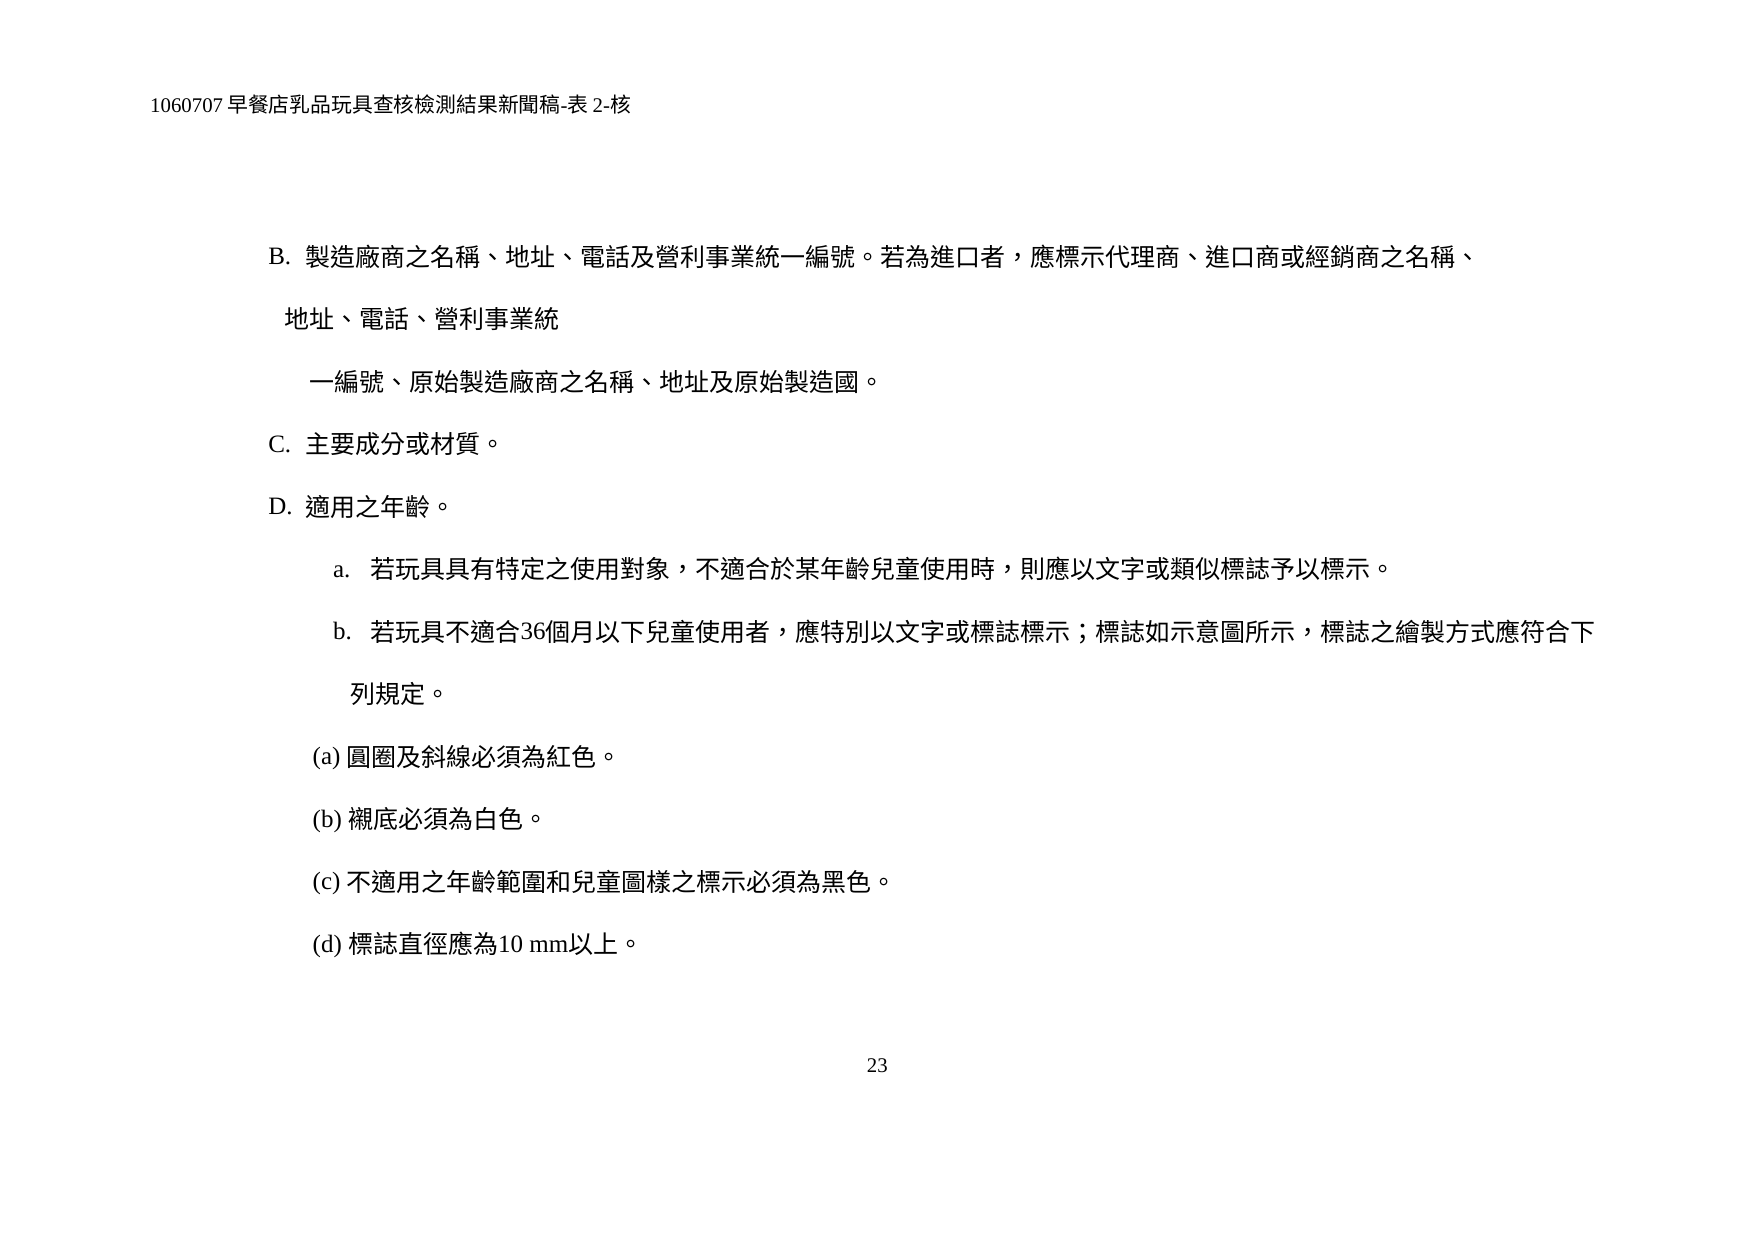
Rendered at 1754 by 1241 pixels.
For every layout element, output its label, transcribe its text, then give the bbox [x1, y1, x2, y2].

text (c) 不適用之年齡範圍和兒童圖樣之標示必須為黑色。 [250, 839, 1604, 901]
text (d) 標誌直徑應為10 mm以上。 [250, 901, 1604, 964]
list 適用之年齡。 [247, 464, 1604, 526]
text (b) 襯底必須為白色。 [250, 776, 1604, 839]
list 製造廠商之名稱、地址、電話及營利事業統一編號。若為進口者，應標示代理商、進口商或經銷商之名稱、地址、電話、營利事業統 一編號、原始製造廠商之名稱、地址及原始製造國。 [247, 214, 1504, 401]
list 若玩具具有特定之使用對象，不適合於某年齡兒童使用時，則應以文字或類似標誌予以標示。 [312, 526, 1604, 589]
text (a) 圓圈及斜線必須為紅色。 [250, 714, 1604, 776]
list 若玩具不適合36個月以下兒童使用者，應特別以文字或標誌標示；標誌如示意圖所示，標誌之繪製方式應符合下列規定。 [312, 589, 1604, 714]
list 主要成分或材質。 [247, 401, 1604, 464]
